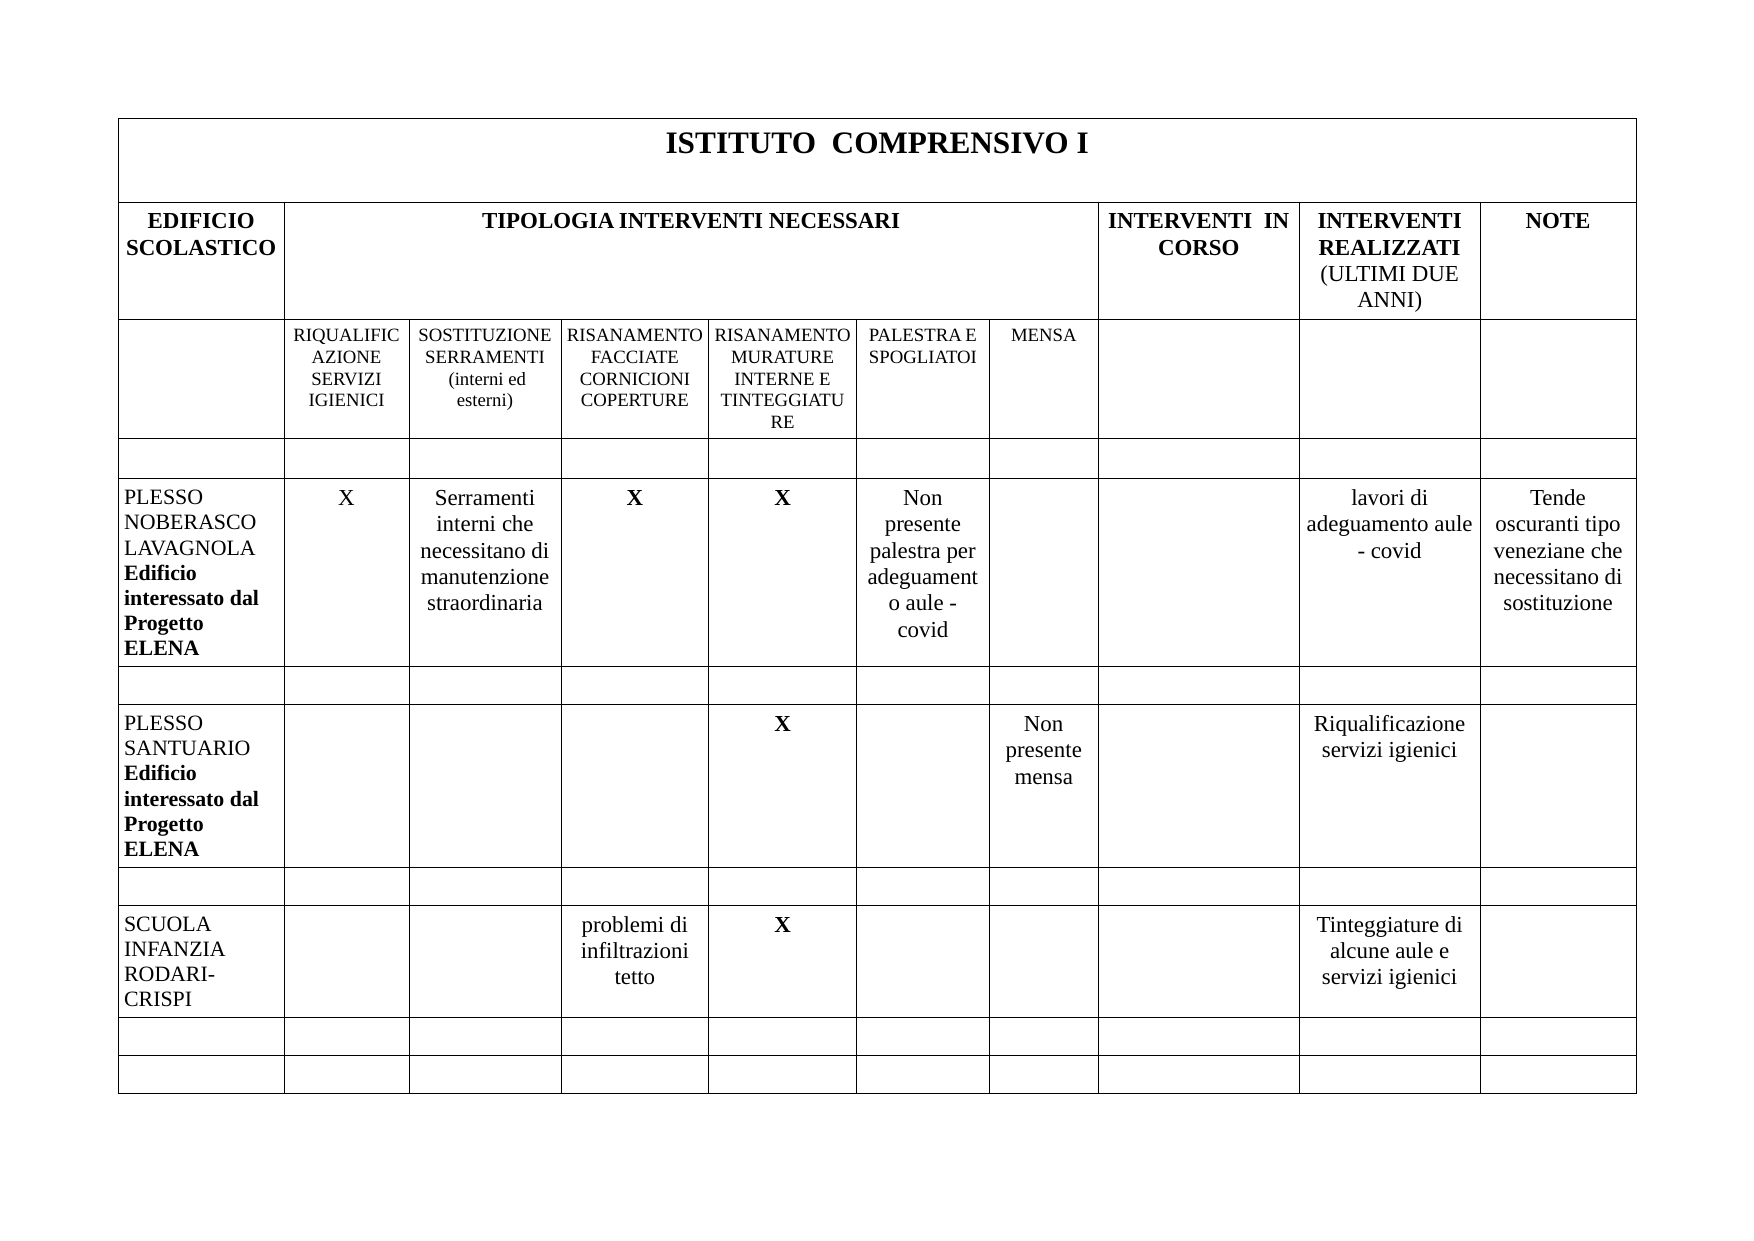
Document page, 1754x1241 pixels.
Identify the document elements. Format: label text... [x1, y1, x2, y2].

table_cell [562, 705, 708, 867]
table_cell problemi di infiltrazioni tetto [562, 906, 708, 1017]
table_cell RISANAMENTO MURATURE INTERNE E TINTEGGIATURE [709, 320, 856, 438]
table_cell [990, 479, 1098, 666]
table_cell [1099, 868, 1299, 905]
table_cell NOTE [1481, 203, 1636, 318]
table_cell [410, 906, 561, 1017]
table_cell INTERVENTI REALIZZATI (ULTIMI DUE ANNI) [1300, 203, 1480, 318]
table_cell [990, 1056, 1098, 1093]
table_cell [857, 705, 989, 867]
table_cell [1481, 868, 1636, 905]
table_cell [1481, 906, 1636, 1017]
table_cell [1481, 705, 1636, 867]
table_cell RISANAMENTO FACCIATE CORNICIONI COPERTURE [562, 320, 708, 438]
table_cell RIQUALIFICAZIONE SERVIZI IGIENICI [285, 320, 409, 438]
table_cell [1099, 906, 1299, 1017]
table_cell [562, 868, 708, 905]
table_cell [857, 868, 989, 905]
table_cell [857, 439, 989, 478]
table_cell [410, 1018, 561, 1055]
table_cell TIPOLOGIA INTERVENTI NECESSARI [285, 203, 1098, 318]
table_cell PLESSO NOBERASCO LAVAGNOLA Edificio interessato dal Progetto ELENA [119, 479, 284, 666]
table_cell [119, 667, 284, 704]
table_cell SOSTITUZIONE SERRAMENTI (interni ed esterni) [410, 320, 561, 438]
table_cell [285, 868, 409, 905]
table_cell [1300, 667, 1480, 704]
table_cell Non presente mensa [990, 705, 1098, 867]
table_cell [1481, 320, 1636, 438]
table_cell X [709, 906, 856, 1017]
table_cell SCUOLA INFANZIA RODARI- CRISPI [119, 906, 284, 1017]
table_cell [1300, 1018, 1480, 1055]
table_cell [562, 667, 708, 704]
table_cell [1481, 1018, 1636, 1055]
table_cell [990, 906, 1098, 1017]
table_cell [857, 667, 989, 704]
table_cell Serramenti interni che necessitano di manutenzione straordinaria [410, 479, 561, 666]
table_cell [1099, 320, 1299, 438]
table_cell [119, 1018, 284, 1055]
table_cell [990, 1018, 1098, 1055]
table_cell [1099, 667, 1299, 704]
table_cell lavori di adeguamento aule - covid [1300, 479, 1480, 666]
table_cell MENSA [990, 320, 1098, 438]
table_cell [709, 868, 856, 905]
table_cell Tende oscuranti tipo veneziane che necessitano di sostituzione [1481, 479, 1636, 666]
table_cell [410, 1056, 561, 1093]
table_cell [1300, 868, 1480, 905]
table_cell [119, 320, 284, 438]
table_cell [1300, 1056, 1480, 1093]
table_cell [1099, 479, 1299, 666]
table_header ISTITUTO COMPRENSIVO I [119, 119, 1636, 202]
table_cell [857, 906, 989, 1017]
table_cell [562, 439, 708, 478]
table_cell [990, 667, 1098, 704]
table_cell Riqualificazione servizi igienici [1300, 705, 1480, 867]
table_cell [857, 1056, 989, 1093]
table_cell X [709, 705, 856, 867]
table_cell [562, 1018, 708, 1055]
table_cell [285, 906, 409, 1017]
table_cell PLESSO SANTUARIO Edificio interessato dal Progetto ELENA [119, 705, 284, 867]
table_cell EDIFICIO SCOLASTICO [119, 203, 284, 318]
table_cell [709, 439, 856, 478]
table_cell [1300, 439, 1480, 478]
table_cell [410, 705, 561, 867]
table_cell [1481, 439, 1636, 478]
table_cell [285, 705, 409, 867]
table_cell [119, 439, 284, 478]
table_cell [857, 1018, 989, 1055]
table_cell [285, 439, 409, 478]
table_cell PALESTRA E SPOGLIATOI [857, 320, 989, 438]
table_cell [562, 1056, 708, 1093]
table_cell X [562, 479, 708, 666]
table_cell X [709, 479, 856, 666]
table_cell Tinteggiature di alcune aule e servizi igienici [1300, 906, 1480, 1017]
table_cell [410, 439, 561, 478]
table_cell [990, 439, 1098, 478]
table_cell [119, 868, 284, 905]
table_cell [1481, 667, 1636, 704]
table_cell [285, 667, 409, 704]
table_cell [1300, 320, 1480, 438]
table_cell [709, 1018, 856, 1055]
table_cell INTERVENTI IN CORSO [1099, 203, 1299, 318]
table_cell [1481, 1056, 1636, 1093]
table_cell [119, 1056, 284, 1093]
table_cell [990, 868, 1098, 905]
table_cell [709, 667, 856, 704]
table_cell [1099, 1018, 1299, 1055]
table_cell Non presente palestra per adeguamento aule - covid [857, 479, 989, 666]
table_cell [1099, 705, 1299, 867]
table_cell [1099, 439, 1299, 478]
table_cell [285, 1056, 409, 1093]
table_cell [1099, 1056, 1299, 1093]
table_cell [410, 868, 561, 905]
table_cell [285, 1018, 409, 1055]
table_cell [410, 667, 561, 704]
table_cell X [285, 479, 409, 666]
table_cell [709, 1056, 856, 1093]
